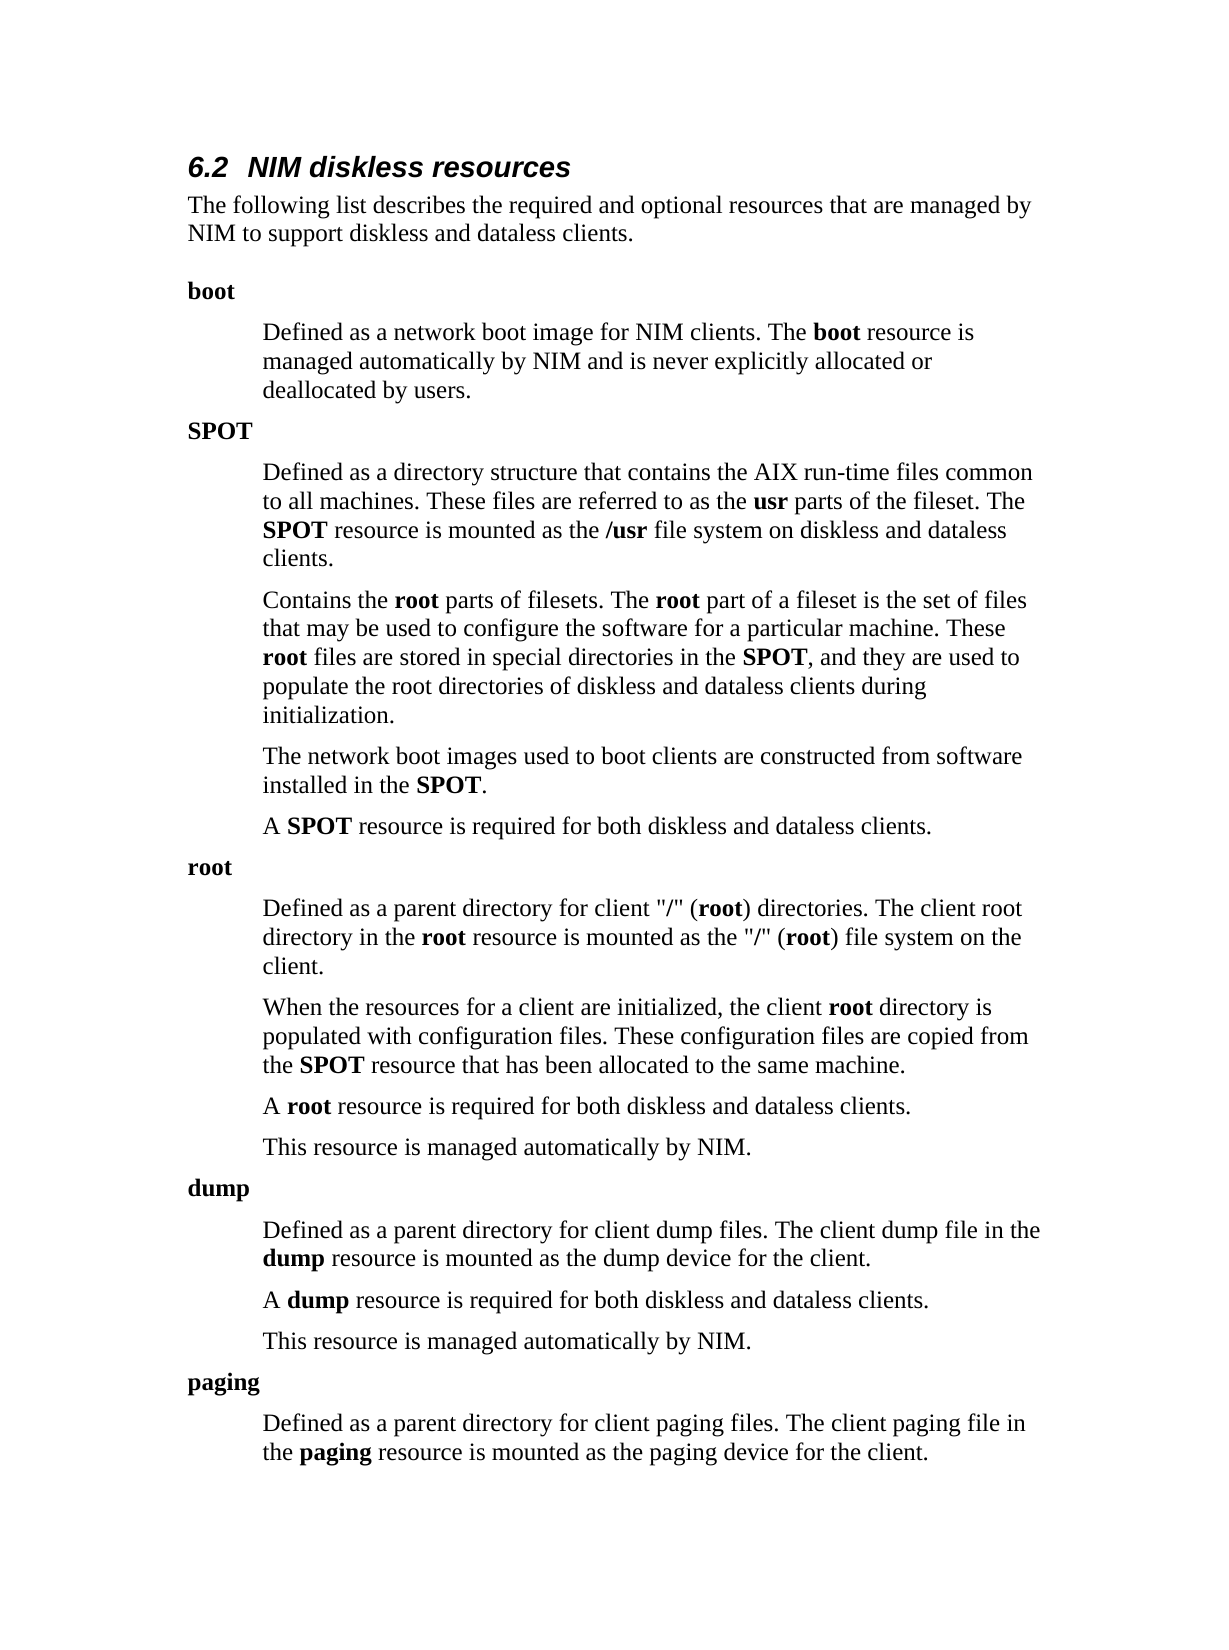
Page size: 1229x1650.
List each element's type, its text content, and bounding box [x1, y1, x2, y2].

text When the resources for a client are initialized, the client root directory is populated with configuration files. These configuration files are copied from the SPOT resource that has been allocated to the same machine. [262, 992, 1041, 1078]
text The following list describes the required and optional resources that are managed by NIM to support diskless and dataless clients. [187, 190, 1041, 247]
text Defined as a network boot image for NIM clients. The boot resource is managed automatically by NIM and is never explicitly allocated or deallocated by users. [262, 317, 1041, 403]
text A SPOT resource is required for both diskless and dataless clients. [262, 811, 1041, 840]
text Defined as a parent directory for client paging files. The client paging file in the paging resource is mounted as the paging device for the client. [262, 1408, 1041, 1466]
text Defined as a parent directory for client dump files. The client dump file in the dump resource is mounted as the dump device for the client. [262, 1215, 1041, 1272]
text paging [187, 1367, 1041, 1396]
text SPOT [187, 416, 1041, 445]
text A dump resource is required for both diskless and dataless clients. [262, 1285, 1041, 1313]
text This resource is managed automatically by NIM. [262, 1326, 1041, 1355]
subtitle NIM diskless resources [187, 150, 1041, 183]
text root [187, 852, 1041, 881]
text The network boot images used to boot clients are constructed from software installed in the SPOT. [262, 741, 1041, 798]
text dump [187, 1173, 1041, 1202]
text Contains the root parts of filesets. The root part of a fileset is the set of files that may be used to configure the software for a particular machine. These root files are stored in special directories in the SPOT, and they are used to populate the root directories of diskless and dataless clients during initialization. [262, 585, 1041, 728]
text Defined as a parent directory for client "/" (root) directories. The client root directory in the root resource is mounted as the "/" (root) file system on the client. [262, 893, 1041, 980]
text Defined as a directory structure that contains the AIX run-time files common to all machines. These files are referred to as the usr parts of the fileset. The SPOT resource is mounted as the /usr file system on diskless and dataless clients. [262, 457, 1041, 572]
text A root resource is required for both diskless and dataless clients. [262, 1091, 1041, 1120]
text boot [187, 276, 1041, 305]
text This resource is managed automatically by NIM. [262, 1132, 1041, 1161]
